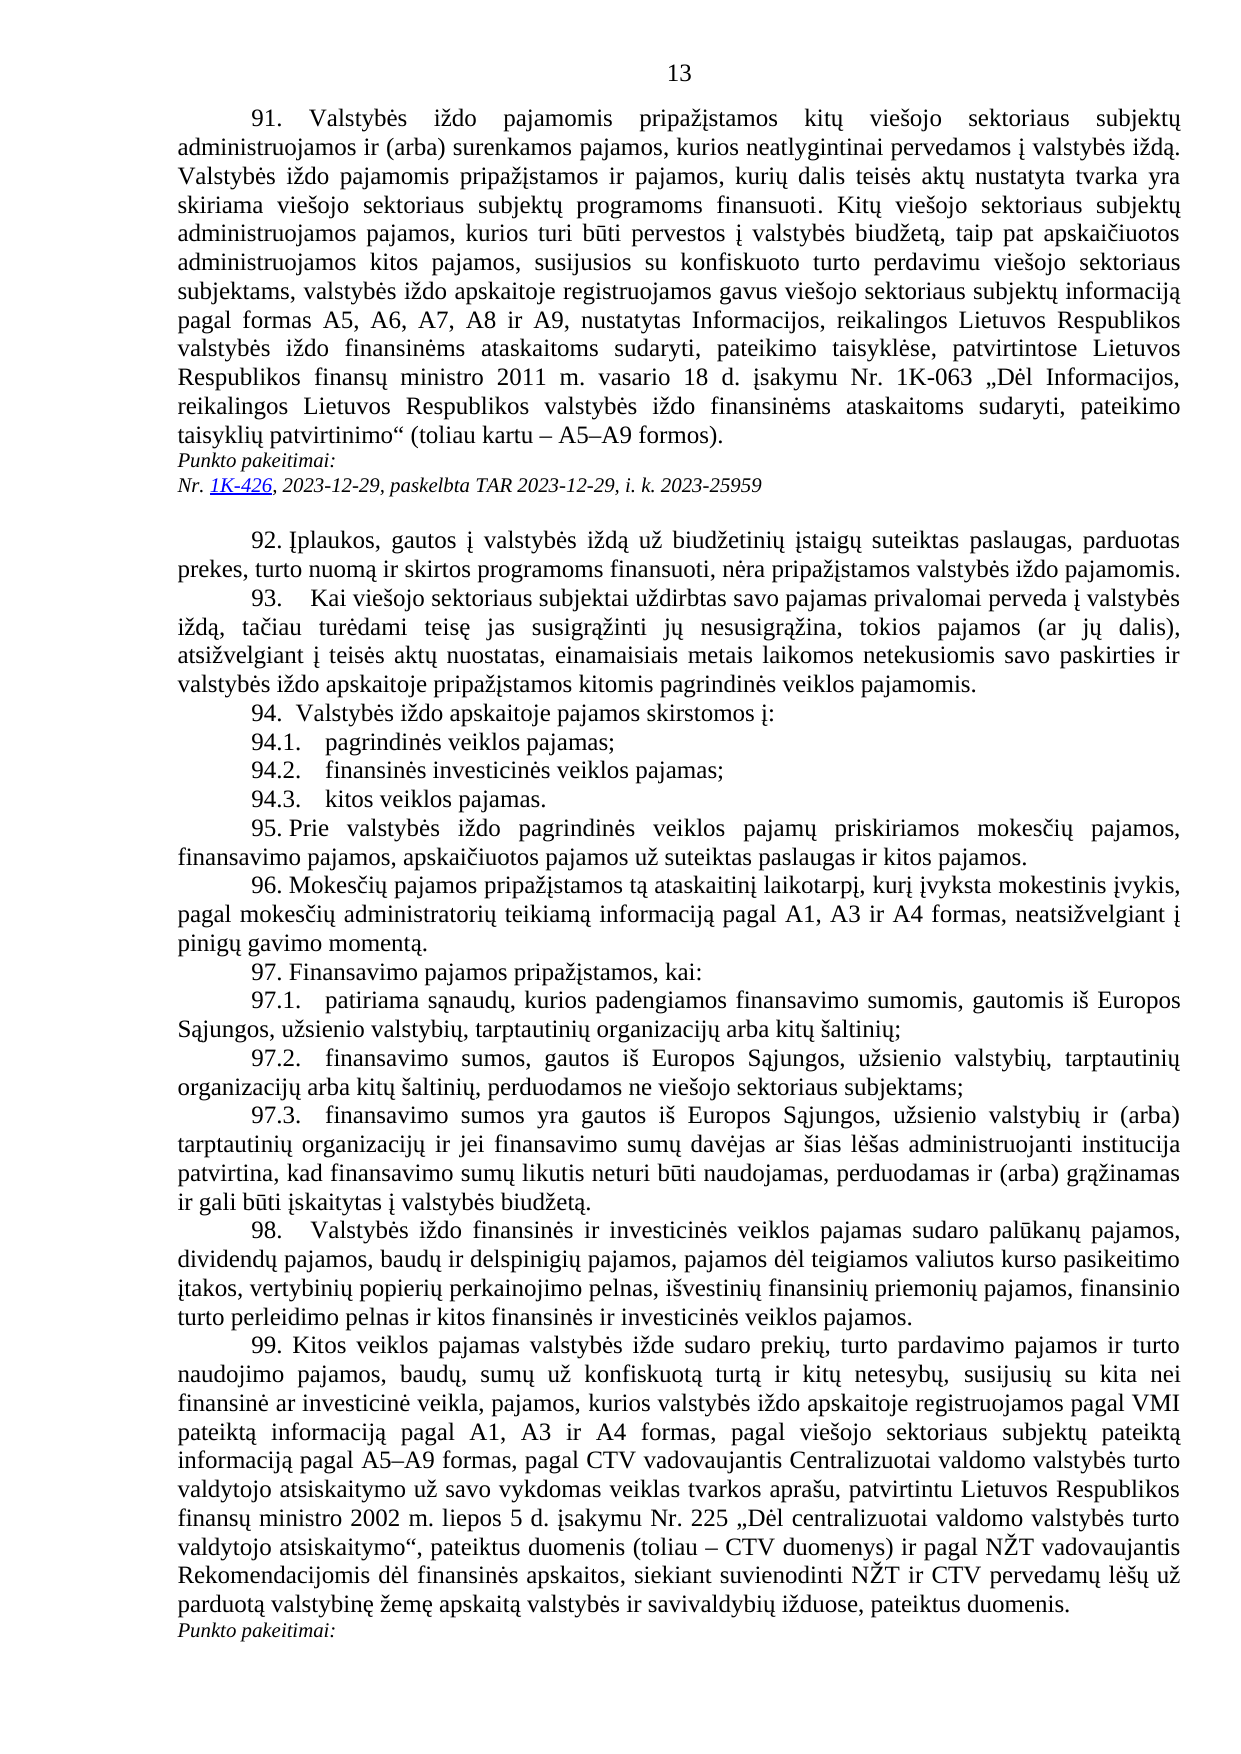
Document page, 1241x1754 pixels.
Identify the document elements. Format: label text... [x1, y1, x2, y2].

text 94.1. pagrindinės veiklos pajamas; [251, 727, 1181, 755]
text Punkto pakeitimai: [177, 448, 1181, 472]
text 94. Valstybės iždo apskaitoje pajamos skirstomos į: [177, 698, 1181, 727]
text 94.2. finansinės investicinės veiklos pajamas; [251, 755, 1181, 784]
text Nr. 1K-426, 2023-12-29, paskelbta TAR 2023-12-29, i. k. 2023-25959 [177, 472, 1181, 497]
text 97.2. finansavimo sumos, gautos iš Europos Sąjungos, užsienio valstybių, tarptautinių organizacijų arba kitų šaltinių, perduodamos ne viešojo sektoriaus subjektams; [177, 1043, 1181, 1100]
text 97.1. patiriama sąnaudų, kurios padengiamos finansavimo sumomis, gautomis iš Europos Sąjungos, užsienio valstybių, tarptautinių organizacijų arba kitų šaltinių; [177, 985, 1181, 1043]
text 92. Įplaukos, gautos į valstybės iždą už biudžetinių įstaigų suteiktas paslaugas, parduotas prekes, turto nuomą ir skirtos programoms finansuoti, nėra pripažįstamos valstybės iždo pajamomis. [177, 525, 1181, 583]
text 91. Valstybės iždo pajamomis pripažįstamos kitų viešojo sektoriaus subjektų administruojamos ir (arba) surenkamos pajamos, kurios neatlygintinai pervedamos į valstybės iždą. Valstybės iždo pajamomis pripažįstamos ir pajamos, kurių dalis teisės aktų nustatyta tvarka yra skiriama viešojo sektoriaus subjektų programoms finansuoti. Kitų viešojo sektoriaus subjektų administruojamos pajamos, kurios turi būti pervestos į valstybės biudžetą, taip pat apskaičiuotos administruojamos kitos pajamos, susijusios su konfiskuoto turto perdavimu viešojo sektoriaus subjektams, valstybės iždo apskaitoje registruojamos gavus viešojo sektoriaus subjektų informaciją pagal formas A5, A6, A7, A8 ir A9, nustatytas Informacijos, reikalingos Lietuvos Respublikos valstybės iždo finansinėms ataskaitoms sudaryti, pateikimo taisyklėse, patvirtintose Lietuvos Respublikos finansų ministro 2011 m. vasario 18 d. įsakymu Nr. 1K-063 „Dėl Informacijos, reikalingos Lietuvos Respublikos valstybės iždo finansinėms ataskaitoms sudaryti, pateikimo taisyklių patvirtinimo“ (toliau kartu – A5–A9 formos). [177, 103, 1181, 448]
text 97. Finansavimo pajamos pripažįstamos, kai: [177, 957, 1181, 985]
text 99. Kitos veiklos pajamas valstybės ižde sudaro prekių, turto pardavimo pajamos ir turto naudojimo pajamos, baudų, sumų už konfiskuotą turtą ir kitų netesybų, susijusių su kita nei finansinė ar investicinė veikla, pajamos, kurios valstybės iždo apskaitoje registruojamos pagal VMI pateiktą informaciją pagal A1, A3 ir A4 formas, pagal viešojo sektoriaus subjektų pateiktą informaciją pagal A5–A9 formas, pagal CTV vadovaujantis Centralizuotai valdomo valstybės turto valdytojo atsiskaitymo už savo vykdomas veiklas tvarkos aprašu, patvirtintu Lietuvos Respublikos finansų ministro 2002 m. liepos 5 d. įsakymu Nr. 225 „Dėl centralizuotai valdomo valstybės turto valdytojo atsiskaitymo“, pateiktus duomenis (toliau – CTV duomenys) ir pagal NŽT vadovaujantis Rekomendacijomis dėl finansinės apskaitos, siekiant suvienodinti NŽT ir CTV pervedamų lėšų už parduotą valstybinę žemę apskaitą valstybės ir savivaldybių ižduose, pateiktus duomenis. [177, 1330, 1181, 1618]
text 94.3. kitos veiklos pajamas. [251, 784, 1181, 813]
text 98. Valstybės iždo finansinės ir investicinės veiklos pajamas sudaro palūkanų pajamos, dividendų pajamos, baudų ir delspinigių pajamos, pajamos dėl teigiamos valiutos kurso pasikeitimo įtakos, vertybinių popierių perkainojimo pelnas, išvestinių finansinių priemonių pajamos, finansinio turto perleidimo pelnas ir kitos finansinės ir investicinės veiklos pajamos. [177, 1215, 1181, 1330]
text 96. Mokesčių pajamos pripažįstamos tą ataskaitinį laikotarpį, kurį įvyksta mokestinis įvykis, pagal mokesčių administratorių teikiamą informaciją pagal A1, A3 ir A4 formas, neatsižvelgiant į pinigų gavimo momentą. [177, 870, 1181, 957]
text Punkto pakeitimai: [177, 1618, 1181, 1642]
text 97.3. finansavimo sumos yra gautos iš Europos Sąjungos, užsienio valstybių ir (arba) tarptautinių organizacijų ir jei finansavimo sumų davėjas ar šias lėšas administruojanti institucija patvirtina, kad finansavimo sumų likutis neturi būti naudojamas, perduodamas ir (arba) grąžinamas ir gali būti įskaitytas į valstybės biudžetą. [177, 1100, 1181, 1215]
text 95. Prie valstybės iždo pagrindinės veiklos pajamų priskiriamos mokesčių pajamos, finansavimo pajamos, apskaičiuotos pajamos už suteiktas paslaugas ir kitos pajamos. [177, 813, 1181, 870]
text 93. Kai viešojo sektoriaus subjektai uždirbtas savo pajamas privalomai perveda į valstybės iždą, tačiau turėdami teisę jas susigrąžinti jų nesusigrąžina, tokios pajamos (ar jų dalis), atsižvelgiant į teisės aktų nuostatas, einamaisiais metais laikomos netekusiomis savo paskirties ir valstybės iždo apskaitoje pripažįstamos kitomis pagrindinės veiklos pajamomis. [177, 583, 1181, 698]
